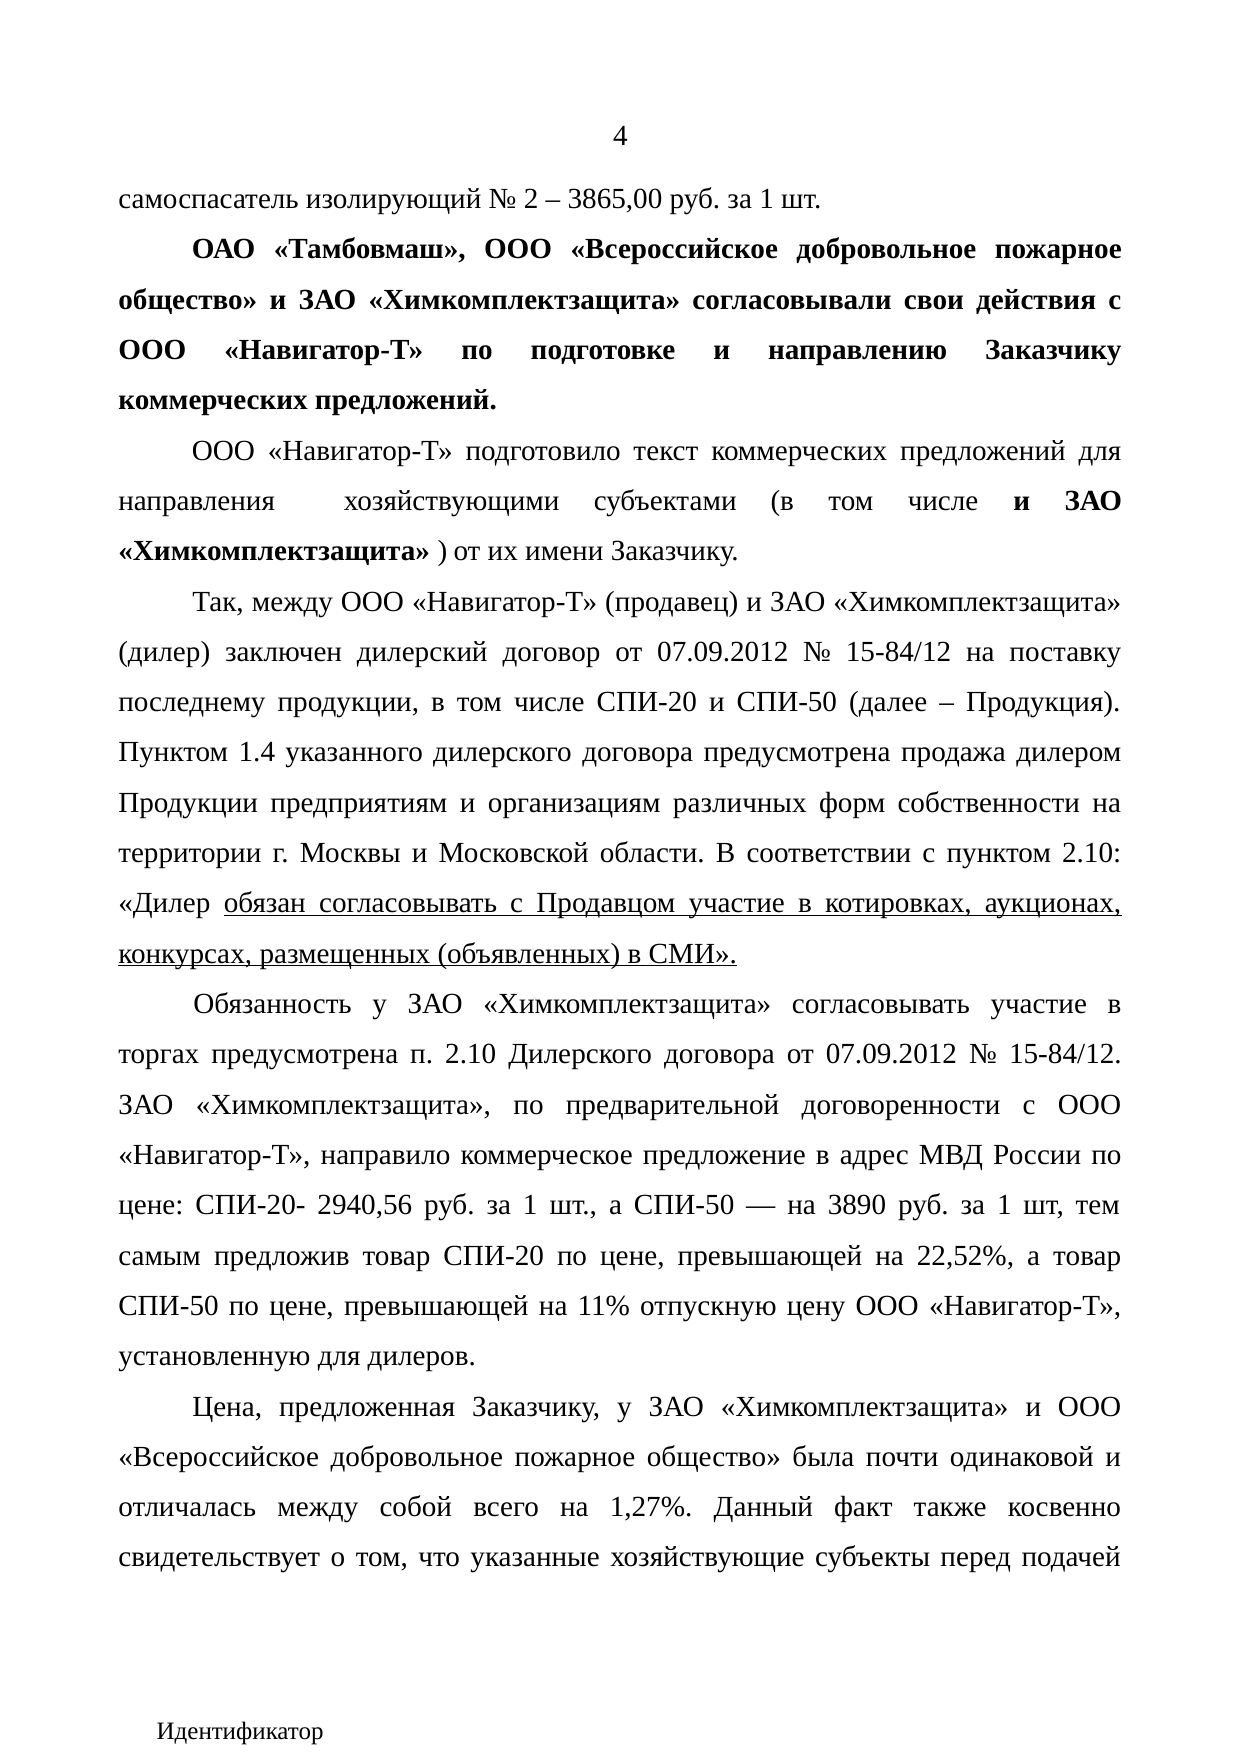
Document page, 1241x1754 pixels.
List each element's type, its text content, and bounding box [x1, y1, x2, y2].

text ООО «Навигатор-Т» подготовило текст коммерческих предложений для направления хозяйствующими субъектами (в том числе и ЗАО «Химкомплектзащита» ) от их имени Заказчику. [118, 433, 1122, 567]
text самоспасатель изолирующий № 2 – 3865,00 руб. за 1 шт. [118, 181, 1122, 215]
text Цена, предложенная Заказчику, у ЗАО «Химкомплектзащита» и ООО «Всероссийское добровольное пожарное общество» была почти одинаковой и отличалась между собой всего на 1,27%. Данный факт также косвенно свидетельствует о том, что указанные хозяйствующие субъекты перед подачей [118, 1389, 1122, 1573]
text Так, между ООО «Навигатор-Т» (продавец) и ЗАО «Химкомплектзащита» (дилер) заключен дилерский договор от 07.09.2012 № 15-84/12 на поставку последнему продукции, в том числе СПИ-20 и СПИ-50 (далее – Продукция). Пунктом 1.4 указанного дилерского договора предусмотрена продажа дилером Продукции предприятиям и организациям различных форм собственности на территории г. Москвы и Московской области. В соответствии с пунктом 2.10: «Дилер обязан согласовывать с Продавцом участие в котировках, аукционах, конкурсах, размещенных (объявленных) в СМИ». [118, 584, 1122, 969]
text Обязанность у ЗАО «Химкомплектзащита» согласовывать участие в торгах предусмотрена п. 2.10 Дилерского договора от 07.09.2012 № 15-84/12. ЗАО «Химкомплектзащита», по предварительной договоренности с ООО «Навигатор-Т», направило коммерческое предложение в адрес МВД России по цене: СПИ-20- 2940,56 руб. за 1 шт., а СПИ-50 — на 3890 руб. за 1 шт, тем самым предложив товар СПИ-20 по цене, превышающей на 22,52%, а товар СПИ-50 по цене, превышающей на 11% отпускную цену ООО «Навигатор-Т», установленную для дилеров. [118, 986, 1122, 1372]
text ОАО «Тамбовмаш», ООО «Всероссийское добровольное пожарное общество» и ЗАО «Химкомплектзащита» согласовывали свои действия с ООО «Навигатор-Т» по подготовке и направлению Заказчику коммерческих предложений. [118, 231, 1122, 416]
